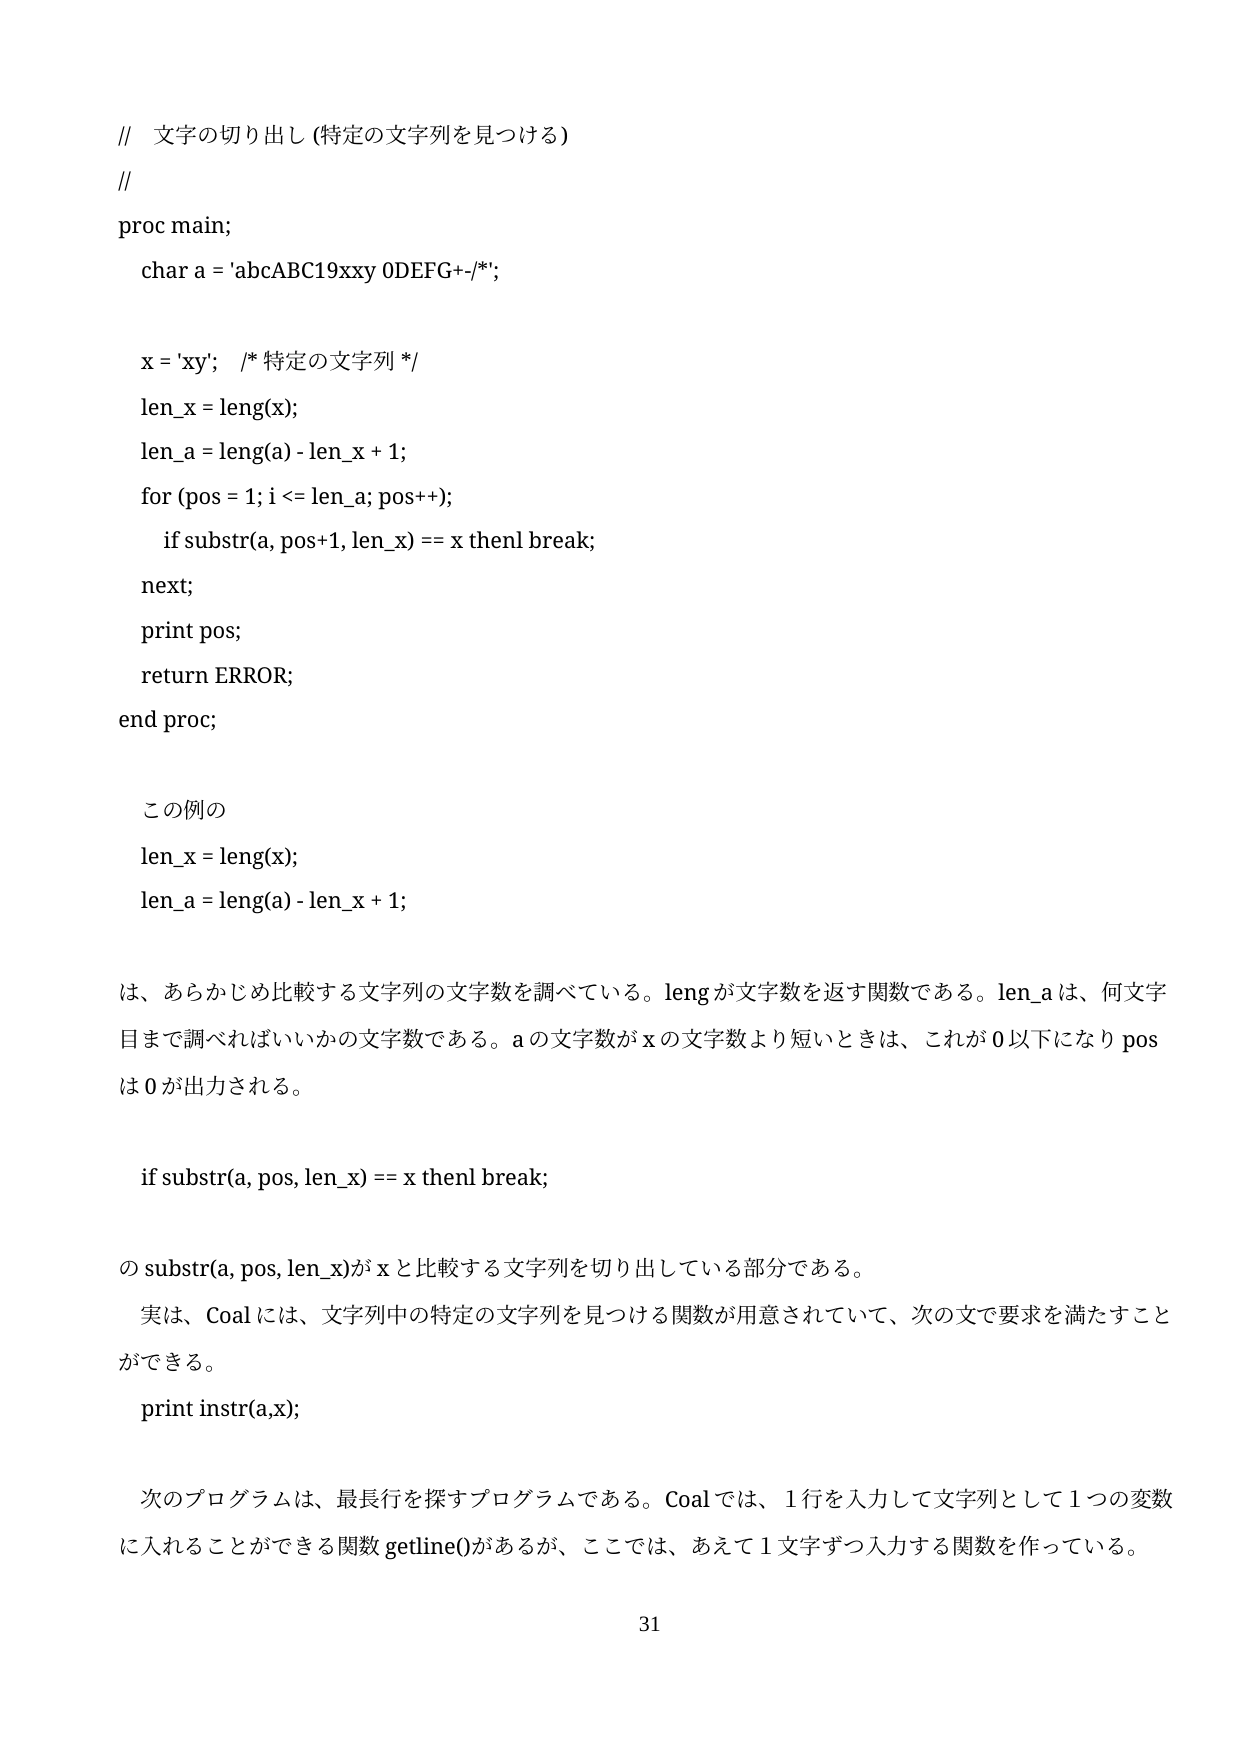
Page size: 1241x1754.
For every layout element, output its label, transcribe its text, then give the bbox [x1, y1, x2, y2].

text のsubstr(a, pos, len_x)がxと比較する文字列を切り出している部分である。 [118, 1251, 1181, 1282]
text print instr(a,x); [118, 1393, 1181, 1422]
text // [118, 165, 1181, 195]
text len_a = leng(a) - len_x + 1; [118, 436, 1181, 466]
text if substr(a, pos, len_x) == x thenl break; [118, 1161, 1181, 1191]
text x = 'xy'; /* 特定の文字列 */ [118, 344, 1181, 376]
text // 文字の切り出し (特定の文字列を見つける) [118, 118, 1181, 150]
text この例の [118, 794, 1181, 825]
text len_x = leng(x); [118, 841, 1181, 871]
text for (pos = 1; i <= len_a; pos++); [118, 481, 1181, 511]
text end proc; [118, 704, 1181, 734]
text print pos; [118, 615, 1181, 645]
text 次のプログラムは、最長行を探すプログラムである。Coalでは、１行を入力して文字列として１つの変数に入れることができる関数getline()があるが、ここでは、あえて１文字ずつ入力する関数を作っている。 [118, 1482, 1181, 1561]
text if substr(a, pos+1, len_x) == x thenl break; [118, 526, 1181, 555]
text return ERROR; [118, 659, 1181, 689]
text char a = 'abcABC19xxy 0DEFG+-/*'; [118, 255, 1181, 284]
text len_a = leng(a) - len_x + 1; [118, 886, 1181, 915]
text は、あらかじめ比較する文字列の文字数を調べている。lengが文字数を返す関数である。len_aは、何文字目まで調べればいいかの文字数である。aの文字数がxの文字数より短いときは、これが0以下になりposは0が出力される。 [118, 975, 1181, 1101]
text next; [118, 570, 1181, 600]
text proc main; [118, 210, 1181, 240]
text len_x = leng(x); [118, 391, 1181, 421]
text 実は、Coalには、文字列中の特定の文字列を見つける関数が用意されていて、次の文で要求を満たすことができる。 [118, 1298, 1181, 1377]
